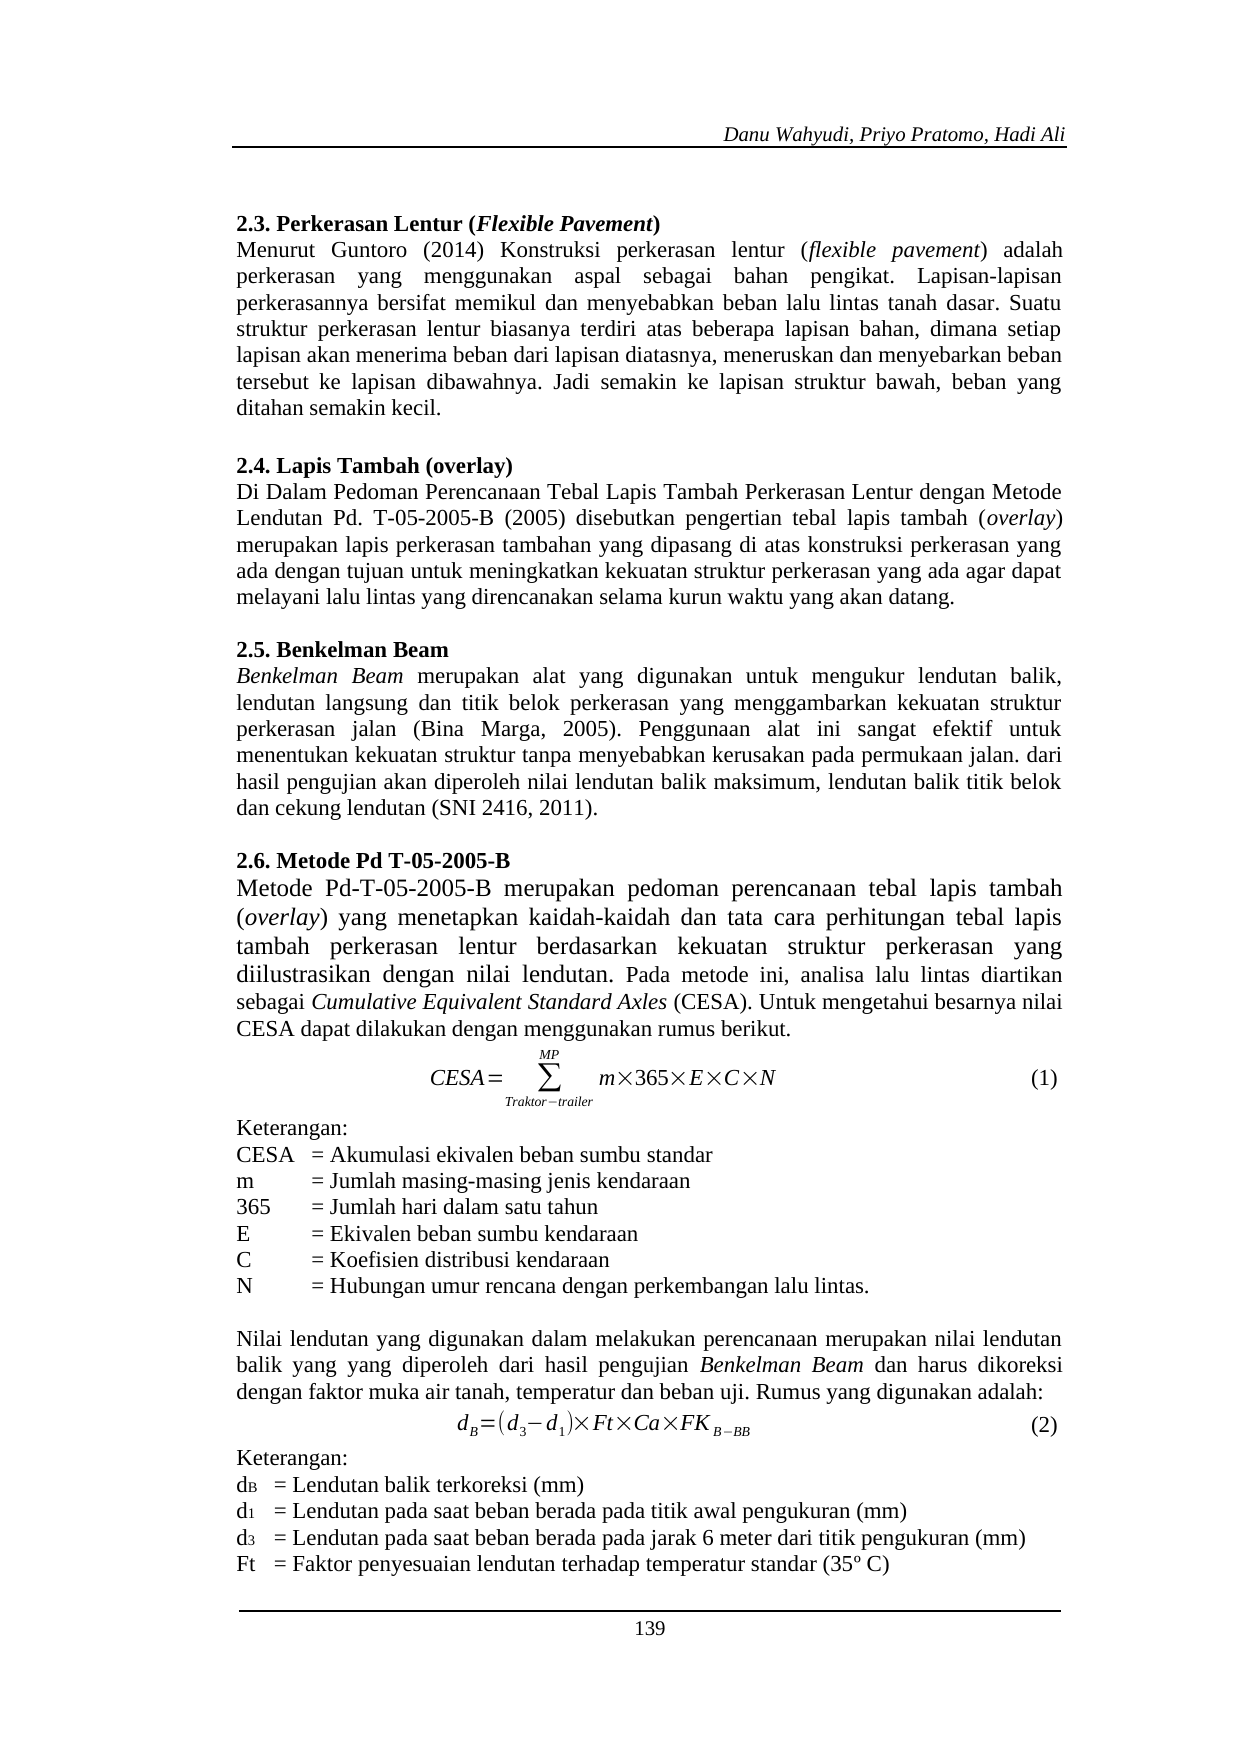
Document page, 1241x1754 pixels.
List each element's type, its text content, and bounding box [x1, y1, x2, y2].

text d1 = Lendutan pada saat beban berada pada titik awal pengukuran (mm) [236, 1497, 1063, 1523]
table_header (1) [971, 1041, 1063, 1114]
text Ft = Faktor penyesuaian lendutan terhadap temperatur standar (35º C) [236, 1550, 1063, 1576]
list Metode Pd-T-05-2005-B merupakan pedoman perencanaan tebal lapis tambah (overlay) yang menetapkan kaidah-kaidah dan tata cara perhitungan tebal lapis tambah perkerasan lentur berdasarkan kekuatan struktur perkerasan yang diilustrasikan dengan nilai lendutan. Pada metode ini, analisa lalu lintas diartikan sebagai Cumulative Equivalent Standard Axles (CESA). Untuk mengetahui besarnya nilai CESA dapat dilakukan dengan menggunakan rumus berikut. [236, 873, 1063, 1041]
text N = Hubungan umur rencana dengan perkembangan lalu lintas. [236, 1272, 1063, 1299]
list Benkelman Beam merupakan alat yang digunakan untuk mengukur lendutan balik, lendutan langsung dan titik belok perkerasan yang menggambarkan kekuatan struktur perkerasan jalan (Bina Marga, 2005). Penggunaan alat ini sangat efektif untuk menentukan kekuatan struktur tanpa menyebabkan kerusakan pada permukaan jalan. dari hasil pengujian akan diperoleh nilai lendutan balik maksimum, lendutan balik titik belok dan cekung lendutan (SNI 2416, 2011). [236, 662, 1063, 821]
table_header (2) [971, 1404, 1063, 1444]
text Keterangan: [236, 1444, 1063, 1471]
list Menurut Guntoro (2014) Konstruksi perkerasan lentur (flexible pavement) adalah perkerasan yang menggunakan aspal sebagai bahan pengikat. Lapisan-lapisan perkerasannya bersifat memikul dan menyebabkan beban lalu lintas tanah dasar. Suatu struktur perkerasan lentur biasanya terdiri atas beberapa lapisan bahan, dimana setiap lapisan akan menerima beban dari lapisan diatasnya, meneruskan dan menyebarkan beban tersebut ke lapisan dibawahnya. Jadi semakin ke lapisan struktur bawah, beban yang ditahan semakin kecil. [236, 236, 1063, 420]
text CESA = Akumulasi ekivalen beban sumbu standar [236, 1141, 1063, 1167]
text 365 = Jumlah hari dalam satu tahun [236, 1193, 1063, 1220]
text E = Ekivalen beban sumbu kendaraan [236, 1220, 1063, 1246]
text dB = Lendutan balik terkoreksi (mm) [236, 1471, 1063, 1497]
table_header [236, 1041, 971, 1114]
list 2.5. Benkelman Beam [236, 636, 1063, 662]
list 2.4. Lapis Tambah (overlay) [236, 452, 1063, 478]
list 2.3. Perkerasan Lentur (Flexible Pavement) [236, 209, 1063, 236]
text Di Dalam Pedoman Perencanaan Tebal Lapis Tambah Perkerasan Lentur dengan Metode Lendutan Pd. T-05-2005-B (2005) disebutkan pengertian tebal lapis tambah (overlay) merupakan lapis perkerasan tambahan yang dipasang di atas konstruksi perkerasan yang ada dengan tujuan untuk meningkatkan kekuatan struktur perkerasan yang ada agar dapat melayani lalu lintas yang direncanakan selama kurun waktu yang akan datang. [236, 478, 1063, 610]
text m = Jumlah masing-masing jenis kendaraan [236, 1167, 1063, 1193]
text C = Koefisien distribusi kendaraan [236, 1246, 1063, 1272]
list 2.6. Metode Pd T-05-2005-B [236, 847, 1063, 873]
text Keterangan: [236, 1114, 1063, 1141]
table_header [236, 1404, 971, 1444]
text Nilai lendutan yang digunakan dalam melakukan perencanaan merupakan nilai lendutan balik yang yang diperoleh dari hasil pengujian Benkelman Beam dan harus dikoreksi dengan faktor muka air tanah, temperatur dan beban uji. Rumus yang digunakan adalah: [236, 1325, 1063, 1404]
text d3 = Lendutan pada saat beban berada pada jarak 6 meter dari titik pengukuran (mm) [236, 1523, 1063, 1550]
